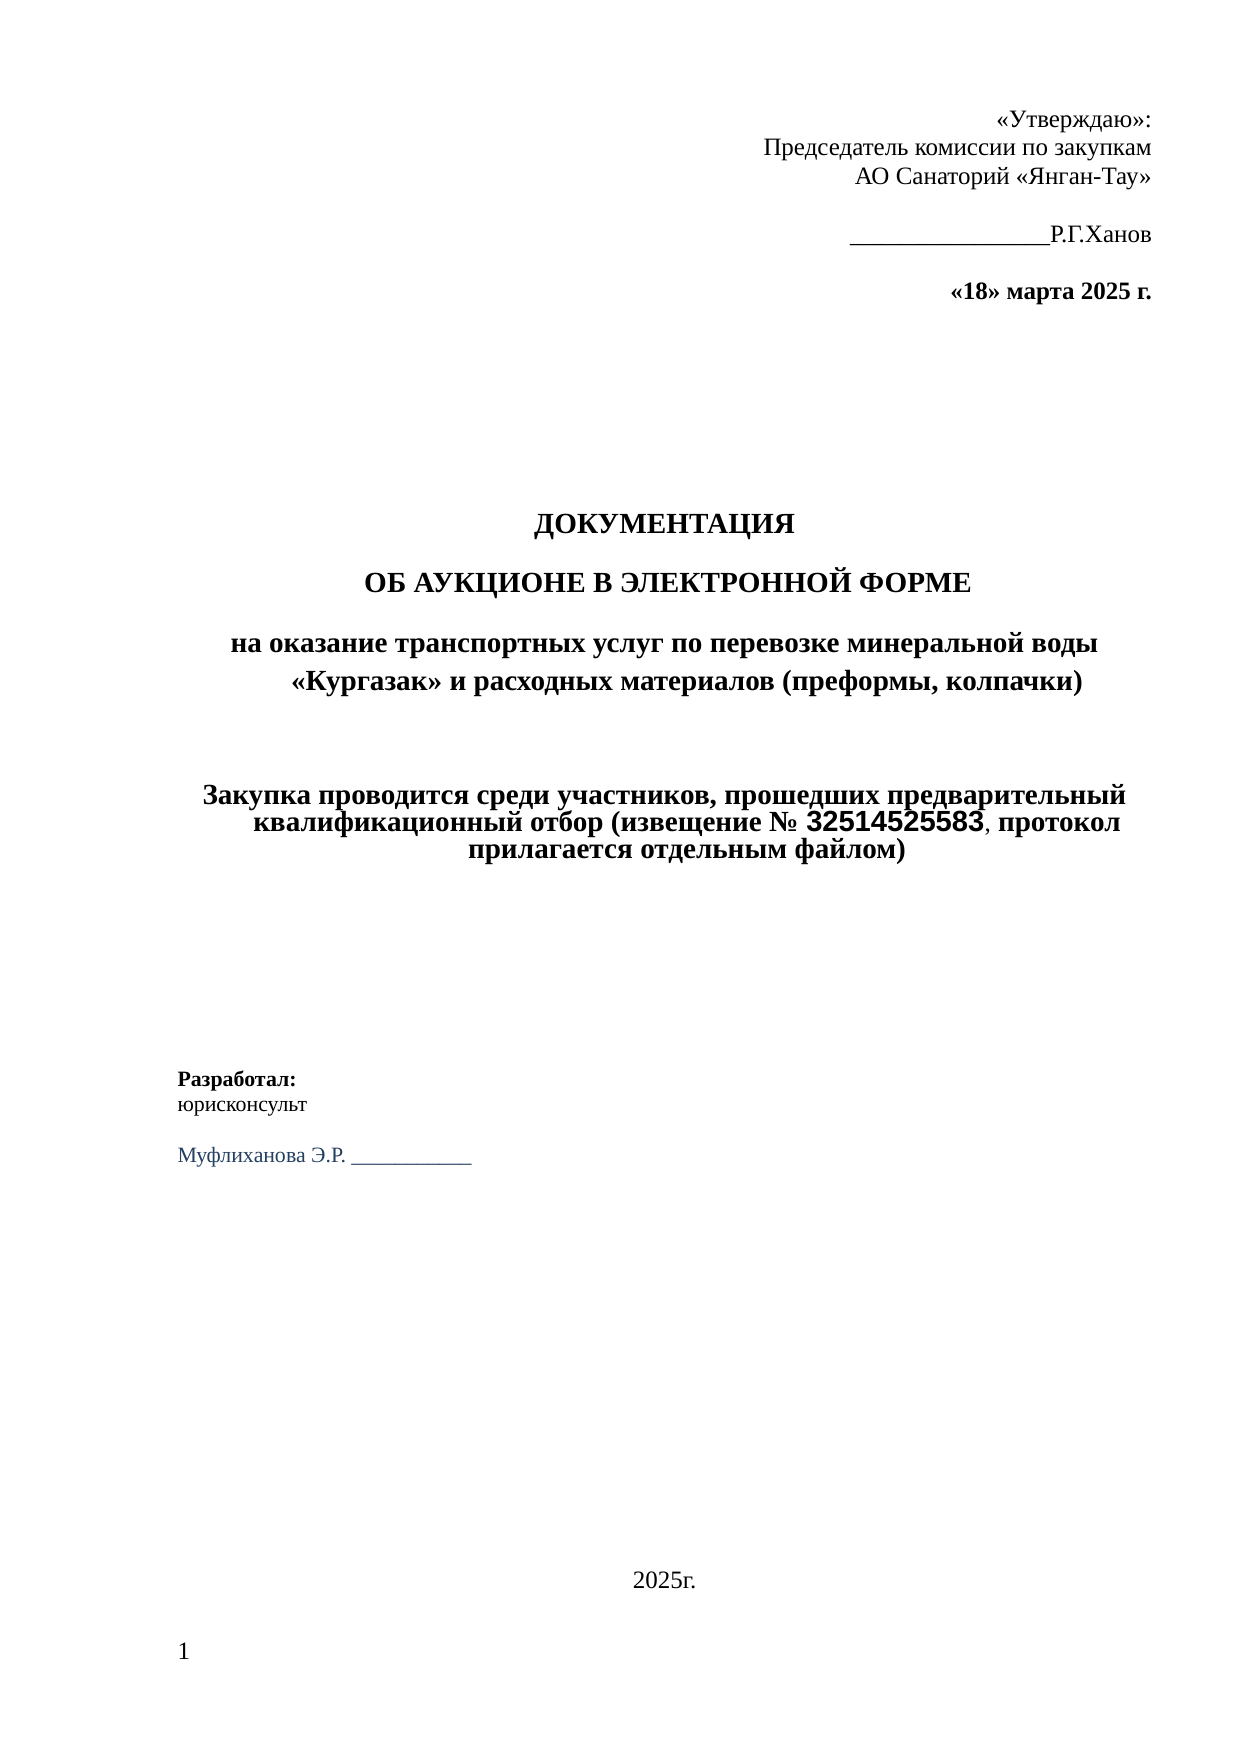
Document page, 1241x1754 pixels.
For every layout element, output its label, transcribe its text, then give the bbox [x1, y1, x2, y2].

subtitle Муфлиханова Э.Р. ___________ [177, 1142, 1152, 1167]
text ________________Р.Г.Ханов [177, 219, 1152, 247]
text «Утверждаю»: [177, 104, 1152, 132]
text юрисконсульт [177, 1091, 1152, 1116]
list ОБ АУКЦИОНЕ В ЭЛЕКТРОННОЙ ФОРМЕ [177, 566, 1152, 599]
text «18» марта 2025 г. [177, 276, 1152, 305]
text Разработал: [177, 1066, 1152, 1091]
text 2025г. [177, 1566, 1152, 1594]
list на оказание транспортных услуг по перевозке минеральной воды «Кургазак» и расходных материалов (преформы, колпачки) [177, 625, 1152, 697]
list Закупка проводится среди участников, прошедших предварительный квалификационный отбор (извещение № 32514525583, протокол прилагается отдельным файлом) [177, 777, 1152, 865]
list ДОКУМЕНТАЦИЯ [177, 506, 1152, 540]
text Председатель комиссии по закупкам [177, 132, 1152, 161]
text АО Санаторий «Янган-Тау» [177, 161, 1152, 190]
